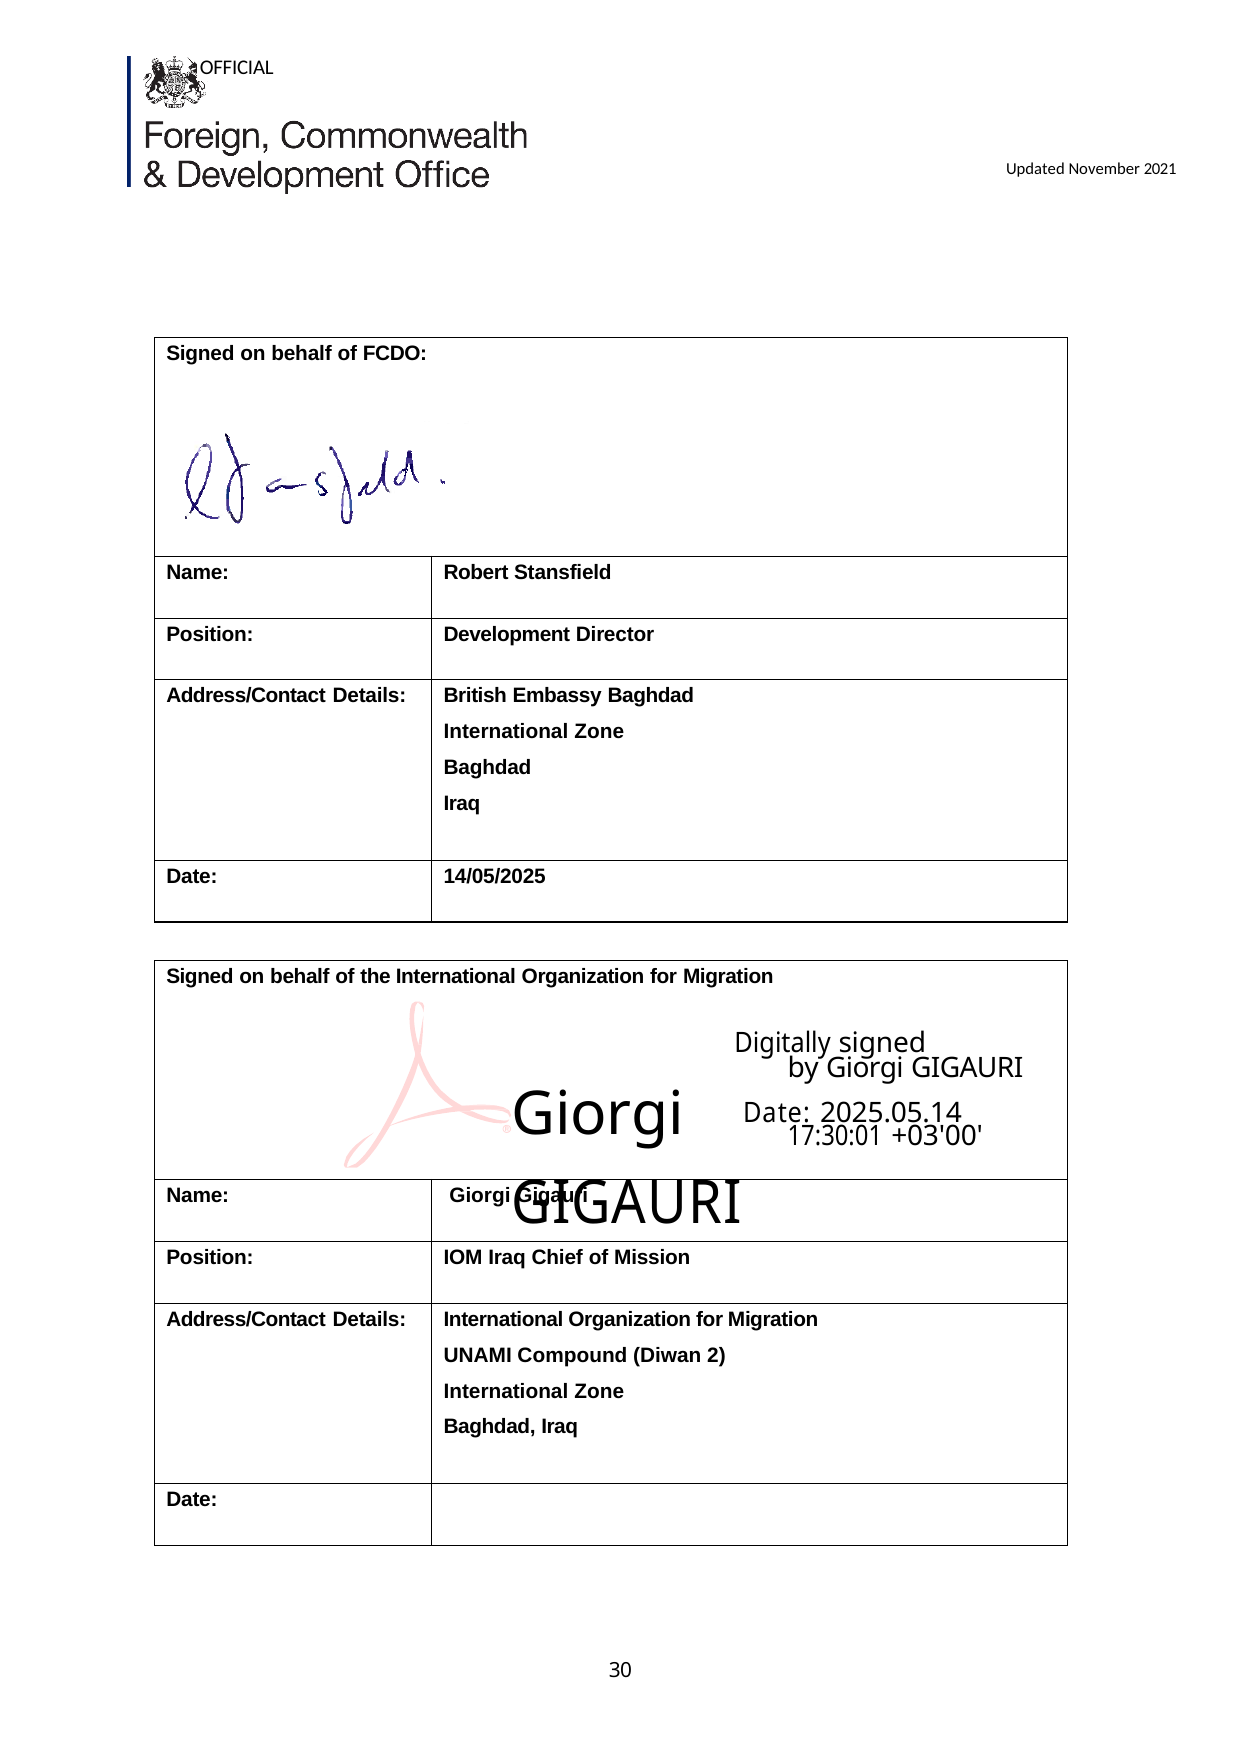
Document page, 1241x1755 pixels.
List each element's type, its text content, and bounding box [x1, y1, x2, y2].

table_cell Giorgi Gigauri [432, 1180, 1067, 1241]
table_cell Name: [155, 557, 431, 617]
table_cell [155, 923, 1067, 960]
table_cell Date: [155, 1484, 431, 1545]
table_cell Name: [155, 1180, 431, 1241]
table_cell British Embassy Baghdad International Zone Baghdad Iraq [432, 680, 1067, 859]
table_cell 14/05/2025 [432, 861, 1067, 921]
table_cell Address/Contact Details: [155, 1304, 431, 1483]
table_cell [432, 1484, 1067, 1545]
table_cell Development Director [432, 619, 1067, 679]
table_cell IOM Iraq Chief of Mission [432, 1242, 1067, 1303]
table_header Signed on behalf of FCDO: [155, 338, 1067, 556]
table_cell International Organization for Migration UNAMI Compound (Diwan 2) International Zone Baghdad, Iraq [432, 1304, 1067, 1483]
table_cell Signed on behalf of the International Organization for Migration Giorgi Digitally signed by Giorgi GIGAURI GIGAURIDate: 2025.05.14 17:30:01 +03'00' [155, 961, 1067, 1179]
table_cell Robert Stansfield [432, 557, 1067, 617]
table_cell Date: [155, 861, 431, 921]
table_cell Position: [155, 1242, 431, 1303]
table_cell Position: [155, 619, 431, 679]
table_cell Address/Contact Details: [155, 680, 431, 859]
